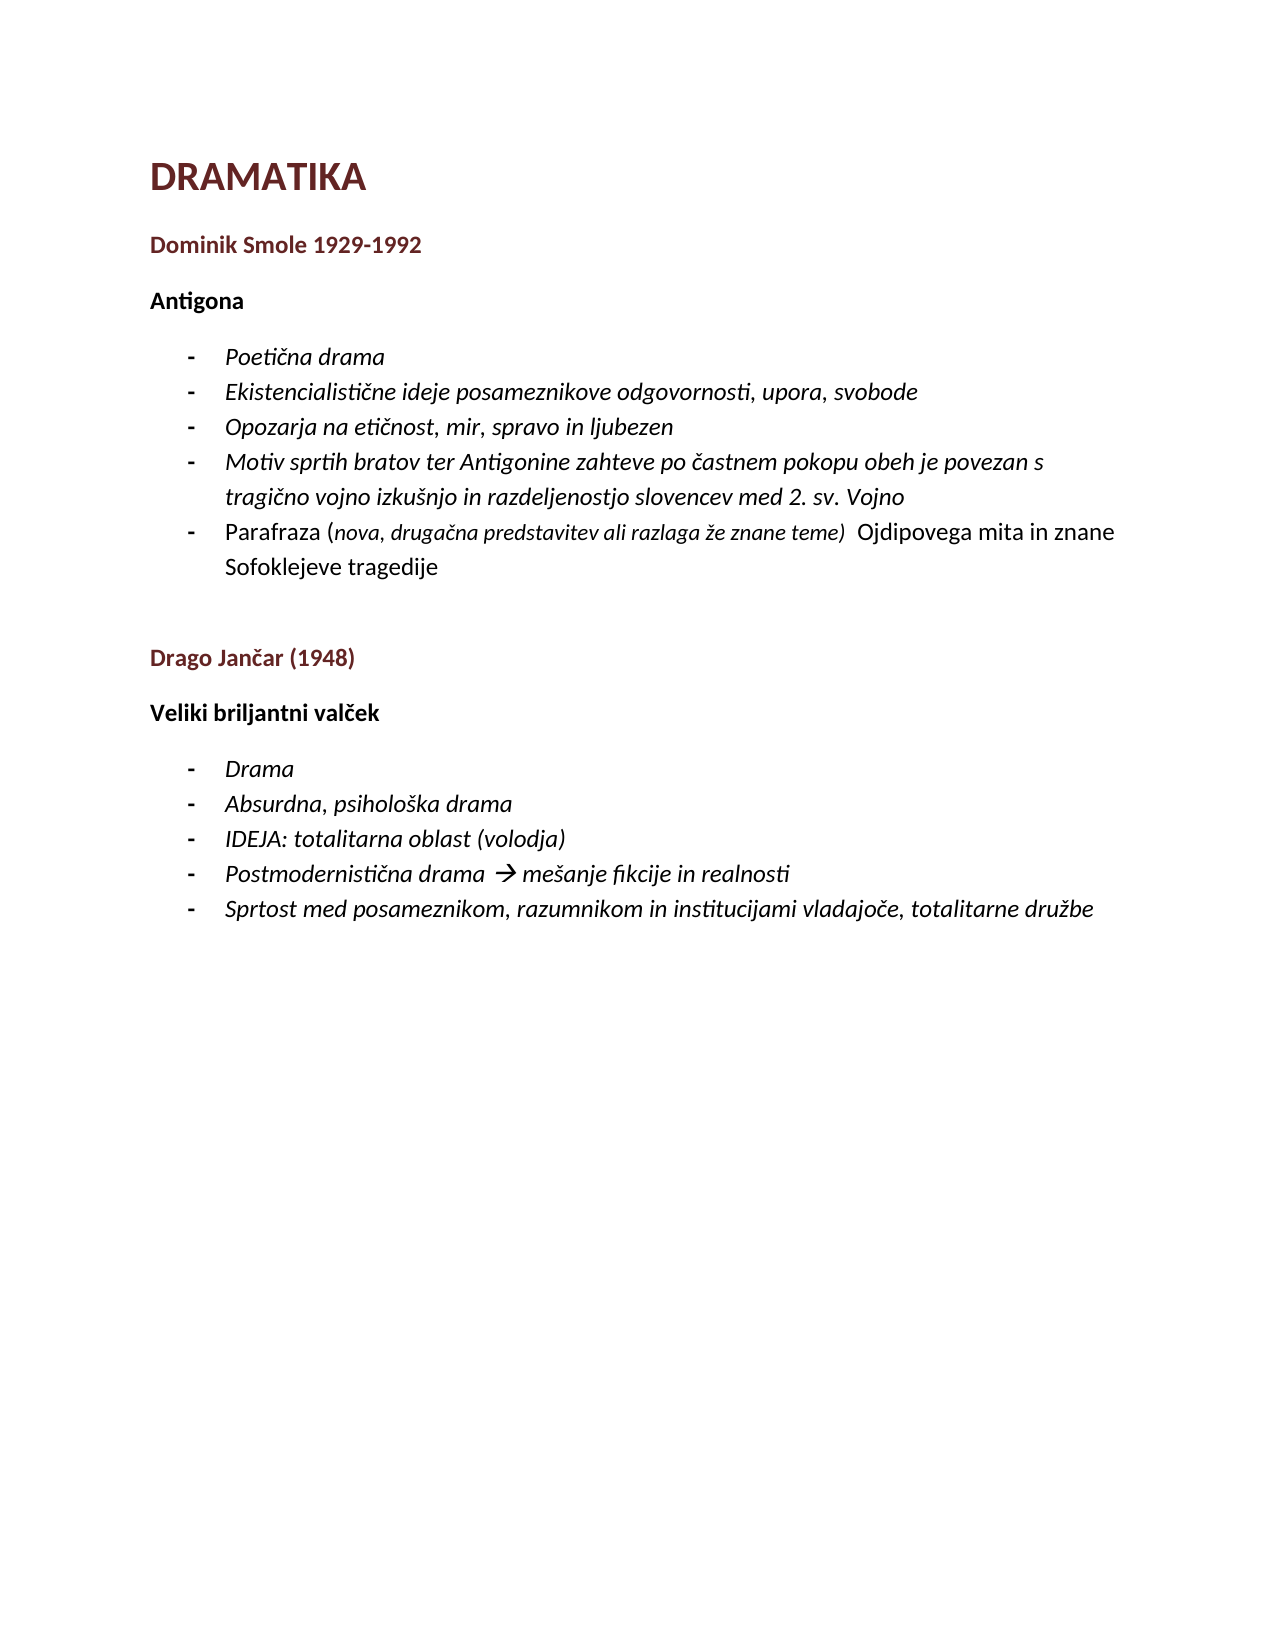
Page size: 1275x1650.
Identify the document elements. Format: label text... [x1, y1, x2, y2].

list Ekistencialistične ideje posameznikove odgovornosti, upora, svobode [187, 376, 1125, 406]
list Drama [187, 753, 1125, 784]
text Dominik Smole 1929-1992 [150, 229, 1125, 260]
list Absurdna, psihološka drama [187, 788, 1125, 819]
list Sprtost med posameznikom, razumnikom in institucijami vladajoče, totalitarne družbe [187, 893, 1125, 924]
text DRAMATIKA [150, 150, 1125, 201]
list Opozarja na etičnost, mir, spravo in ljubezen [187, 411, 1125, 441]
list Postmodernistična drama  mešanje fikcije in realnosti [187, 858, 1125, 889]
list Poetična drama [187, 341, 1125, 371]
list IDEJA: totalitarna oblast (volodja) [187, 823, 1125, 854]
list Parafraza (nova, drugačna predstavitev ali razlaga že znane teme) Ojdipovega mita in znane Sofoklejeve tragedije [187, 516, 1125, 581]
text Antigona [150, 285, 1125, 316]
text Drago Jančar (1948) [150, 642, 1125, 672]
list Motiv sprtih bratov ter Antigonine zahteve po častnem pokopu obeh je povezan s tragično vojno izkušnjo in razdeljenostjo slovencev med 2. sv. Vojno [187, 446, 1125, 511]
text Veliki briljantni valček [150, 698, 1125, 728]
